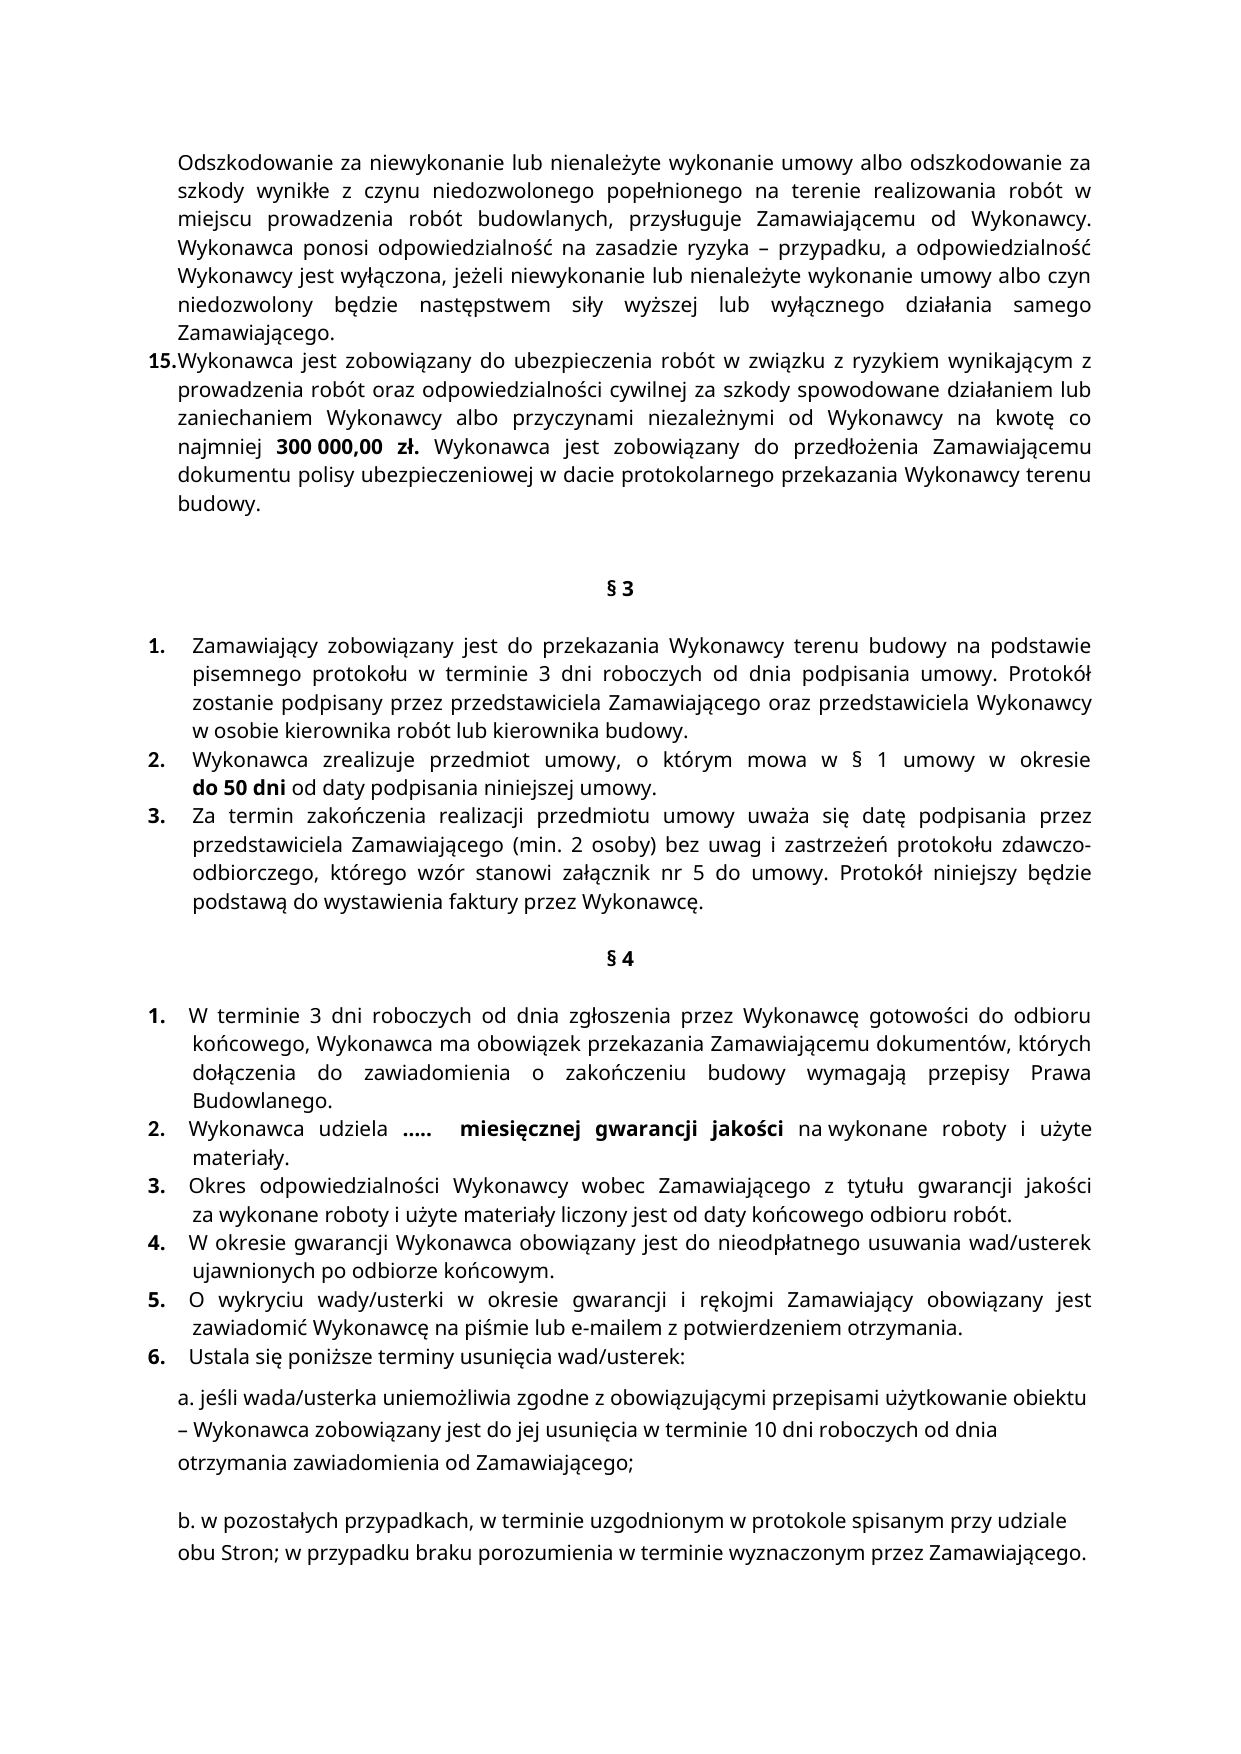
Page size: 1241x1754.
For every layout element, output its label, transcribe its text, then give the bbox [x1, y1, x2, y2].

list Ustala się poniższe terminy usunięcia wad/usterek: [148, 1342, 1093, 1370]
list W okresie gwarancji Wykonawca obowiązany jest do nieodpłatnego usuwania wad/usterek ujawnionych po odbiorze końcowym. [148, 1228, 1093, 1285]
list Wykonawca udziela ….. miesięcznej gwarancji jakości na wykonane roboty i użyte materiały. [148, 1114, 1093, 1171]
list O wykryciu wady/usterki w okresie gwarancji i rękojmi Zamawiający obowiązany jest zawiadomić Wykonawcę na piśmie lub e-mailem z potwierdzeniem otrzymania. [148, 1285, 1093, 1342]
list Za termin zakończenia realizacji przedmiotu umowy uważa się datę podpisania przez przedstawiciela Zamawiającego (min. 2 osoby) bez uwag i zastrzeżeń protokołu zdawczo-odbiorczego, którego wzór stanowi załącznik nr 5 do umowy. Protokół niniejszy będzie podstawą do wystawienia faktury przez Wykonawcę. [148, 802, 1093, 915]
text § 3 [148, 574, 1093, 603]
list W terminie 3 dni roboczych od dnia zgłoszenia przez Wykonawcę gotowości do odbioru końcowego, Wykonawca ma obowiązek przekazania Zamawiającemu dokumentów, których dołączenia do zawiadomienia o zakończeniu budowy wymagają przepisy Prawa Budowlanego. [148, 1001, 1093, 1114]
list Zamawiający zobowiązany jest do przekazania Wykonawcy terenu budowy na podstawie pisemnego protokołu w terminie 3 dni roboczych od dnia podpisania umowy. Protokół zostanie podpisany przez przedstawiciela Zamawiającego oraz przedstawiciela Wykonawcy w osobie kierownika robót lub kierownika budowy. [148, 631, 1093, 745]
list Okres odpowiedzialności Wykonawcy wobec Zamawiającego z tytułu gwarancji jakości za wykonane roboty i użyte materiały liczony jest od daty końcowego odbioru robót. [148, 1171, 1093, 1228]
text b. w pozostałych przypadkach, w terminie uzgodnionym w protokole spisanym przy udziale obu Stron; w przypadku braku porozumienia w terminie wyznaczonym przez Zamawiającego. [177, 1506, 1093, 1567]
text a. jeśli wada/usterka uniemożliwia zgodne z obowiązującymi przepisami użytkowanie obiektu – Wykonawca zobowiązany jest do jej usunięcia w terminie 10 dni roboczych od dnia otrzymania zawiadomienia od Zamawiającego; [177, 1383, 1093, 1477]
list Wykonawca jest zobowiązany do ubezpieczenia robót w związku z ryzykiem wynikającym z prowadzenia robót oraz odpowiedzialności cywilnej za szkody spowodowane działaniem lub zaniechaniem Wykonawcy albo przyczynami niezależnymi od Wykonawcy na kwotę co najmniej 300 000,00 zł. Wykonawca jest zobowiązany do przedłożenia Zamawiającemu dokumentu polisy ubezpieczeniowej w dacie protokolarnego przekazania Wykonawcy terenu budowy. [148, 347, 1093, 517]
text § 4 [148, 944, 1093, 972]
list Odszkodowanie za niewykonanie lub nienależyte wykonanie umowy albo odszkodowanie za szkody wynikłe z czynu niedozwolonego popełnionego na terenie realizowania robót w miejscu prowadzenia robót budowlanych, przysługuje Zamawiającemu od Wykonawcy. Wykonawca ponosi odpowiedzialność na zasadzie ryzyka – przypadku, a odpowiedzialność Wykonawcy jest wyłączona, jeżeli niewykonanie lub nienależyte wykonanie umowy albo czyn niedozwolony będzie następstwem siły wyższej lub wyłącznego działania samego Zamawiającego. [148, 148, 1093, 347]
list Wykonawca zrealizuje przedmiot umowy, o którym mowa w § 1 umowy w okresie do 50 dni od daty podpisania niniejszej umowy. [148, 745, 1093, 802]
